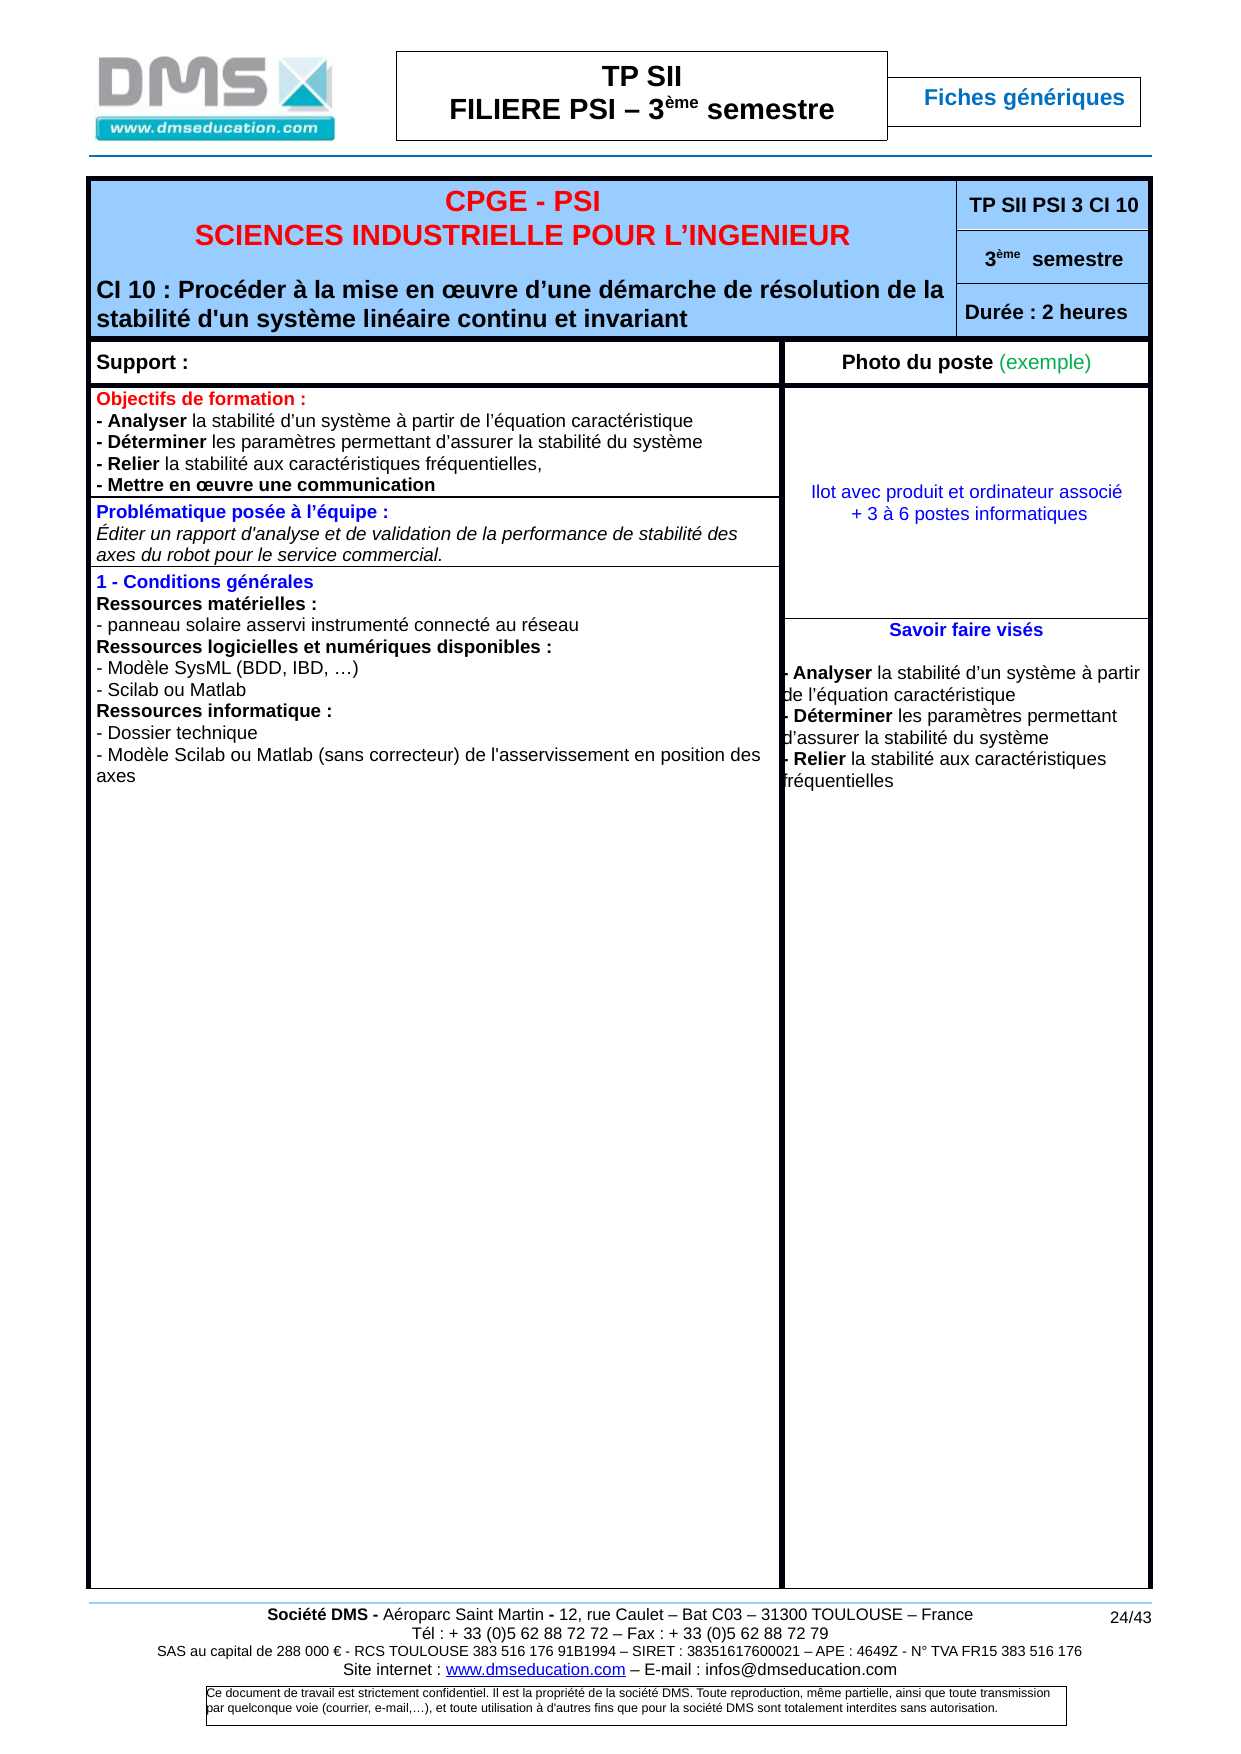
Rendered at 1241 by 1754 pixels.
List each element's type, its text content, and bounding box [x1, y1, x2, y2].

table_cell Problématique posée à l’équipe : Éditer un rapport d'analyse et de validation de la performance de stabilité des axes du robot pour le service commercial. [91, 498, 779, 566]
table_cell 3ème semestre [957, 231, 1148, 283]
table_cell Photo du poste (exemple) [785, 342, 1148, 383]
table_header CPGE - PSI SCIENCES INDUSTRIELLE POUR L’INGENIEUR CI 10 : Procéder à la mise en œuvre d’une démarche de résolution de la stabilité d'un système linéaire continu et invariant [91, 181, 956, 336]
table_cell Savoir faire visés - Analyser la stabilité d’un système à partir de l’équation caractéristique - Déterminer les paramètres permettant d’assurer la stabilité du système - Relier la stabilité aux caractéristiques fréquentielles [785, 619, 1148, 1588]
table_header TP SII PSI 3 CI 10 [957, 181, 1148, 229]
table_cell Ilot avec produit et ordinateur associé + 3 à 6 postes informatiques [785, 388, 1148, 618]
table_cell Support : [91, 342, 779, 383]
table_cell 1 - Conditions générales Ressources matérielles : - panneau solaire asservi instrumenté connecté au réseau Ressources logicielles et numériques disponibles : - Modèle SysML (BDD, IBD, …) - Scilab ou Matlab Ressources informatique : - Dossier technique - Modèle Scilab ou Matlab (sans correcteur) de l'asservissement en position des axes [91, 567, 779, 1588]
table_cell Durée : 2 heures [957, 284, 1148, 336]
table_cell Objectifs de formation : - Analyser la stabilité d’un système à partir de l’équation caractéristique - Déterminer les paramètres permettant d’assurer la stabilité du système - Relier la stabilité aux caractéristiques fréquentielles, - Mettre en œuvre une communication [91, 388, 779, 496]
picture [94, 56, 337, 142]
